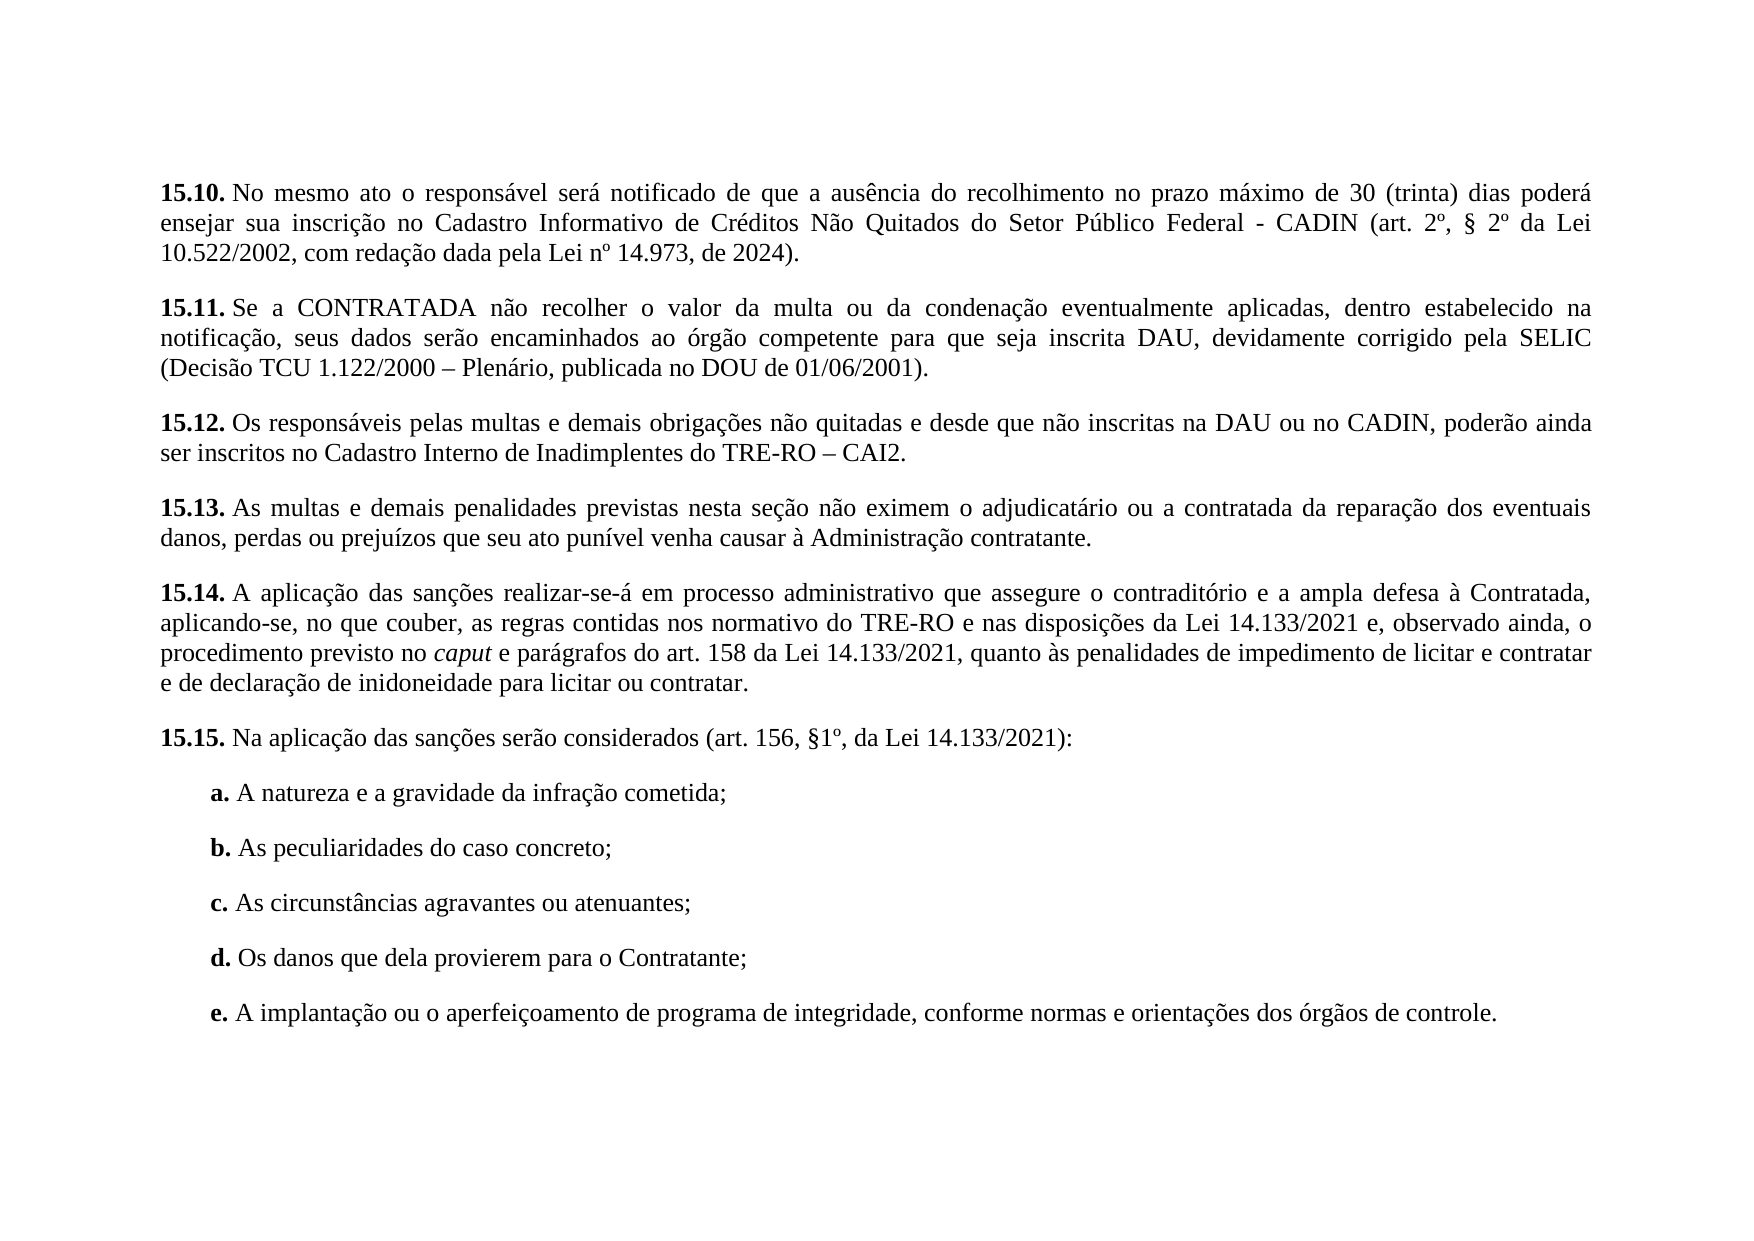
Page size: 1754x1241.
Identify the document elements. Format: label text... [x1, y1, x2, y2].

text b. As peculiaridades do caso concreto; [210, 832, 1594, 862]
text 15.10. No mesmo ato o responsável será notificado de que a ausência do recolhimento no prazo máximo de 30 (trinta) dias poderá ensejar sua inscrição no Cadastro Informativo de Créditos Não Quitados do Setor Público Federal - CADIN (art. 2º, § 2º da Lei 10.522/2002, com redação dada pela Lei nº 14.973, de 2024). [160, 177, 1594, 267]
text 15.13. As multas e demais penalidades previstas nesta seção não eximem o adjudicatário ou a contratada da reparação dos eventuais danos, perdas ou prejuízos que seu ato punível venha causar à Administração contratante. [160, 492, 1594, 552]
text e. A implantação ou o aperfeiçoamento de programa de integridade, conforme normas e orientações dos órgãos de controle. [210, 997, 1594, 1027]
text c. As circunstâncias agravantes ou atenuantes; [210, 887, 1594, 917]
text 15.14. A aplicação das sanções realizar-se-á em processo administrativo que assegure o contraditório e a ampla defesa à Contratada, aplicando-se, no que couber, as regras contidas nos normativo do TRE-RO e nas disposições da Lei 14.133/2021 e, observado ainda, o procedimento previsto no caput e parágrafos do art. 158 da Lei 14.133/2021, quanto às penalidades de impedimento de licitar e contratar e de declaração de inidoneidade para licitar ou contratar. [160, 577, 1594, 697]
text 15.15. Na aplicação das sanções serão considerados (art. 156, §1º, da Lei 14.133/2021): [160, 722, 1594, 752]
text a. A natureza e a gravidade da infração cometida; [210, 777, 1594, 807]
text d. Os danos que dela provierem para o Contratante; [210, 942, 1594, 972]
text 15.11. Se a CONTRATADA não recolher o valor da multa ou da condenação eventualmente aplicadas, dentro estabelecido na notificação, seus dados serão encaminhados ao órgão competente para que seja inscrita DAU, devidamente corrigido pela SELIC (Decisão TCU 1.122/2000 – Plenário, publicada no DOU de 01/06/2001). [160, 292, 1594, 382]
text 15.12. Os responsáveis pelas multas e demais obrigações não quitadas e desde que não inscritas na DAU ou no CADIN, poderão ainda ser inscritos no Cadastro Interno de Inadimplentes do TRE-RO – CAI2. [160, 407, 1594, 467]
